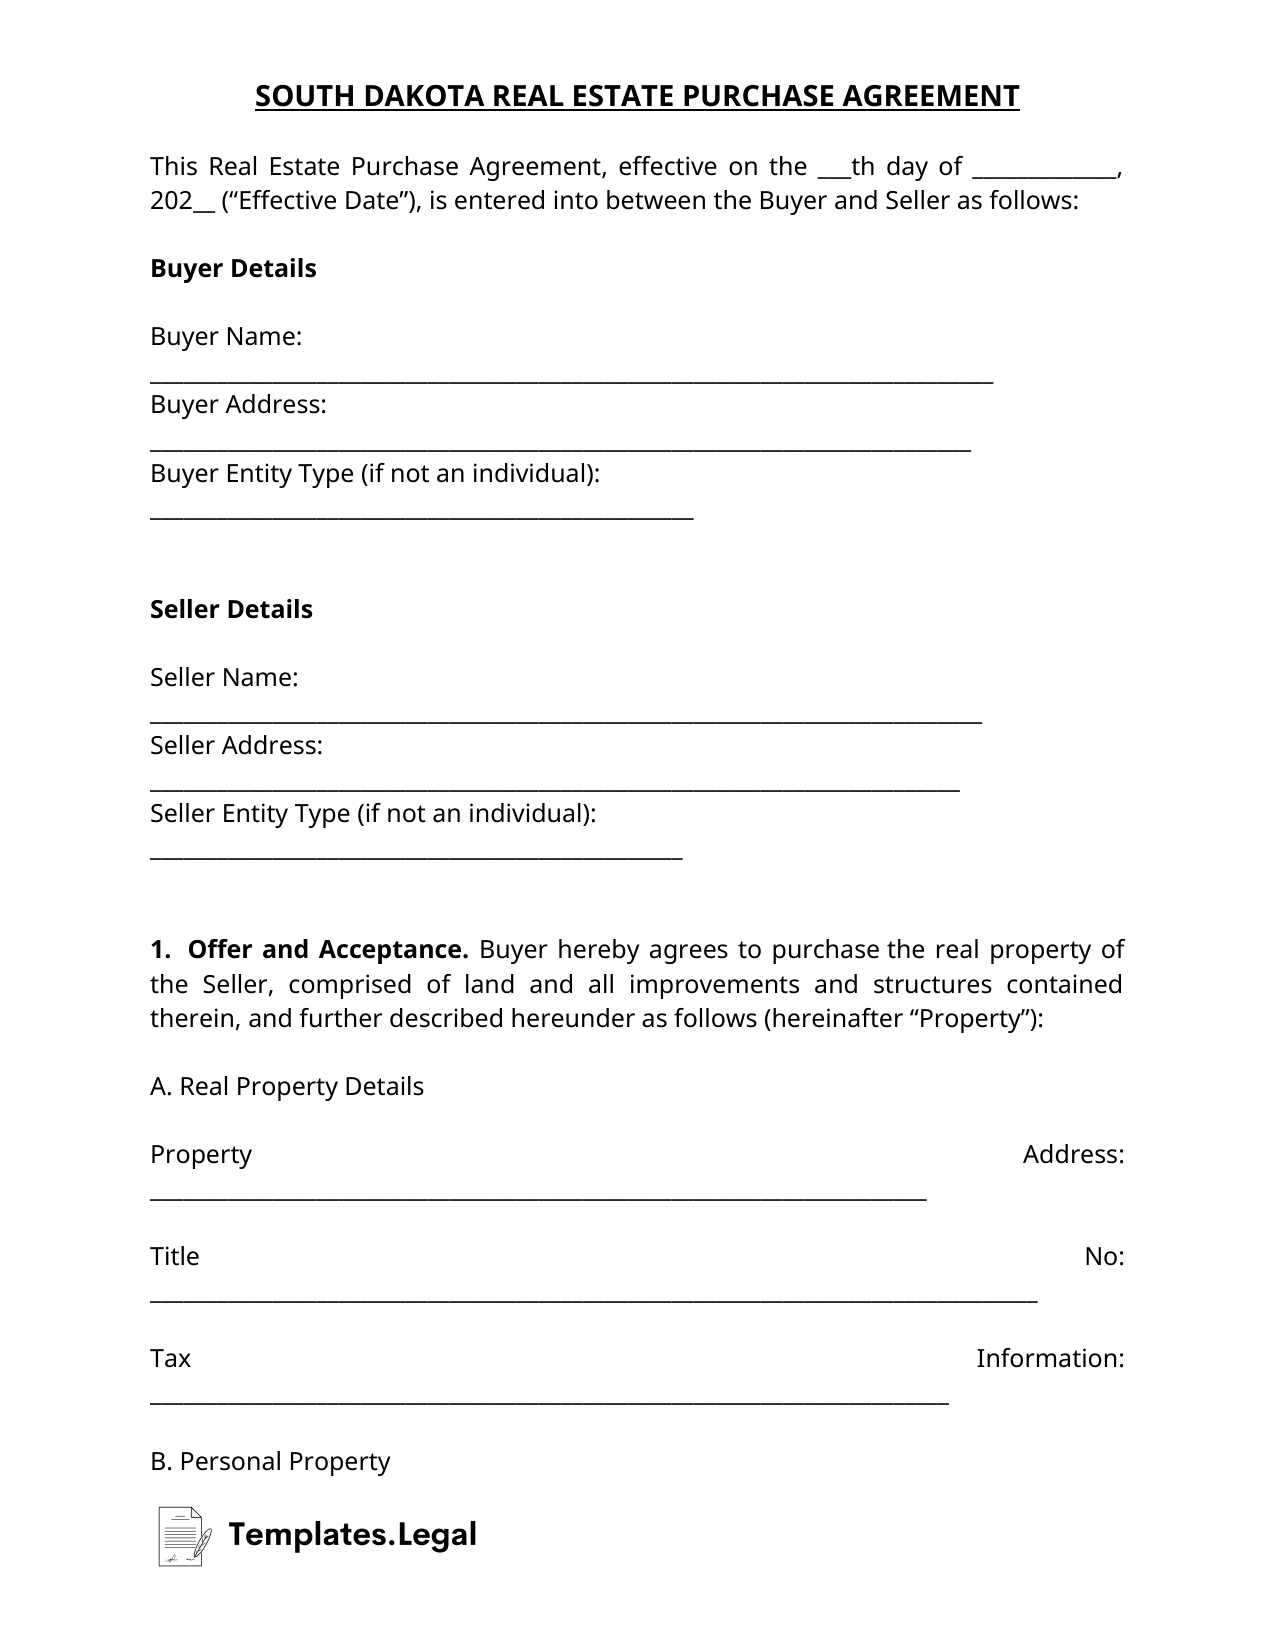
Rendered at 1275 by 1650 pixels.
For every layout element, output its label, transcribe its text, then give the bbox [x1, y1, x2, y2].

text Tax Information: ________________________________________________________________________ [150, 1341, 1125, 1409]
text 1. Offer and Acceptance. Buyer hereby agrees to purchase the real property of the Seller, comprised of land and all improvements and structures contained therein, and further described hereunder as follows (hereinafter “Property”): [150, 932, 1125, 1034]
text Buyer Name: ____________________________________________________________________________ [150, 319, 1125, 387]
text Seller Name: ___________________________________________________________________________ [150, 660, 1125, 728]
text SOUTH DAKOTA REAL ESTATE PURCHASE AGREEMENT [150, 75, 1125, 115]
text Buyer Address: __________________________________________________________________________ [150, 387, 1125, 455]
text Title No: ________________________________________________________________________________ [150, 1239, 1125, 1307]
text B. Personal Property [150, 1443, 1125, 1477]
text Buyer Entity Type (if not an individual): _________________________________________________ [150, 455, 1125, 523]
text Seller Entity Type (if not an individual): ________________________________________________ [150, 796, 1125, 864]
text Buyer Details [150, 251, 1125, 285]
text Seller Address: _________________________________________________________________________ [150, 728, 1125, 796]
text A. Real Property Details [150, 1068, 1125, 1102]
text Property Address: ______________________________________________________________________ [150, 1137, 1125, 1205]
text This Real Estate Purchase Agreement, effective on the ___th day of _____________, 202__ (“Effective Date”), is entered into between the Buyer and Seller as follows: [150, 149, 1125, 217]
text Seller Details [150, 592, 1125, 626]
